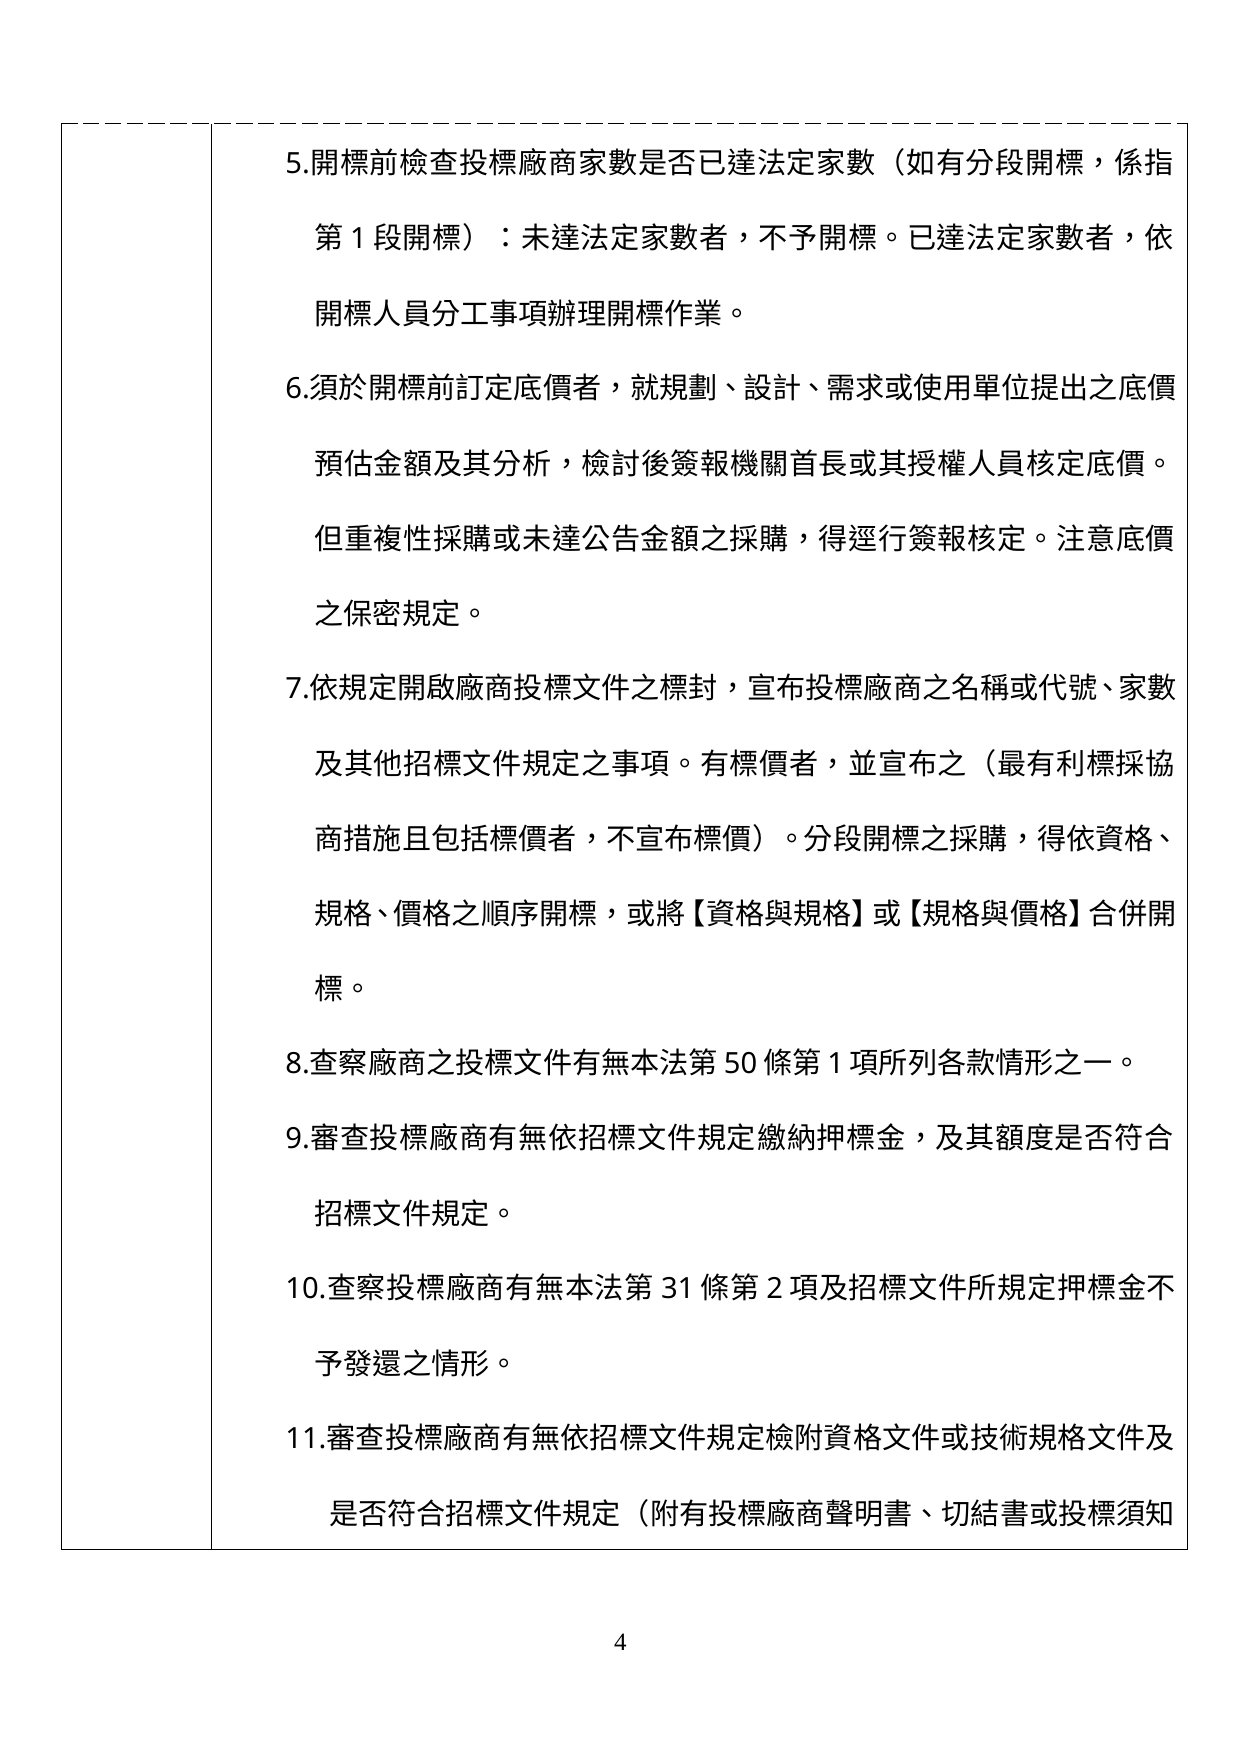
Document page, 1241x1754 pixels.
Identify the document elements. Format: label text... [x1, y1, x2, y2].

table_cell [62, 123, 211, 1549]
table_cell 5.開標前檢查投標廠商家數是否已達法定家數（如有分段開標，係指第1段開標）：未達法定家數者，不予開標。已達法定家數者，依開標人員分工事項辦理開標作業。 6.須於開標前訂定底價者，就規劃、設計、需求或使用單位提出之底價預估金額及其分析，檢討後簽報機關首長或其授權人員核定底價。但重複性採購或未達公告金額之採購，得逕行簽報核定。注意底價之保密規定。 7.依規定開啟廠商投標文件之標封，宣布投標廠商之名稱或代號、家數及其他招標文件規定之事項。有標價者，並宣布之（最有利標採協商措施且包括標價者，不宣布標價）。分段開標之採購，得依資格、規格、價格之順序開標，或將【資格與規格】或【規格與價格】合併開標。 8.查察廠商之投標文件有無本法第50條第1項所列各款情形之一。 9.審查投標廠商有無依招標文件規定繳納押標金，及其額度是否符合招標文件規定。 10.查察投標廠商有無本法第31條第2項及招標文件所規定押標金不予發還之情形。 11.審查投標廠商有無依招標文件規定檢附資格文件或技術規格文件及是否符合招標文件規定（附有投標廠商聲明書、切結書或投標須知 [212, 123, 1187, 1549]
